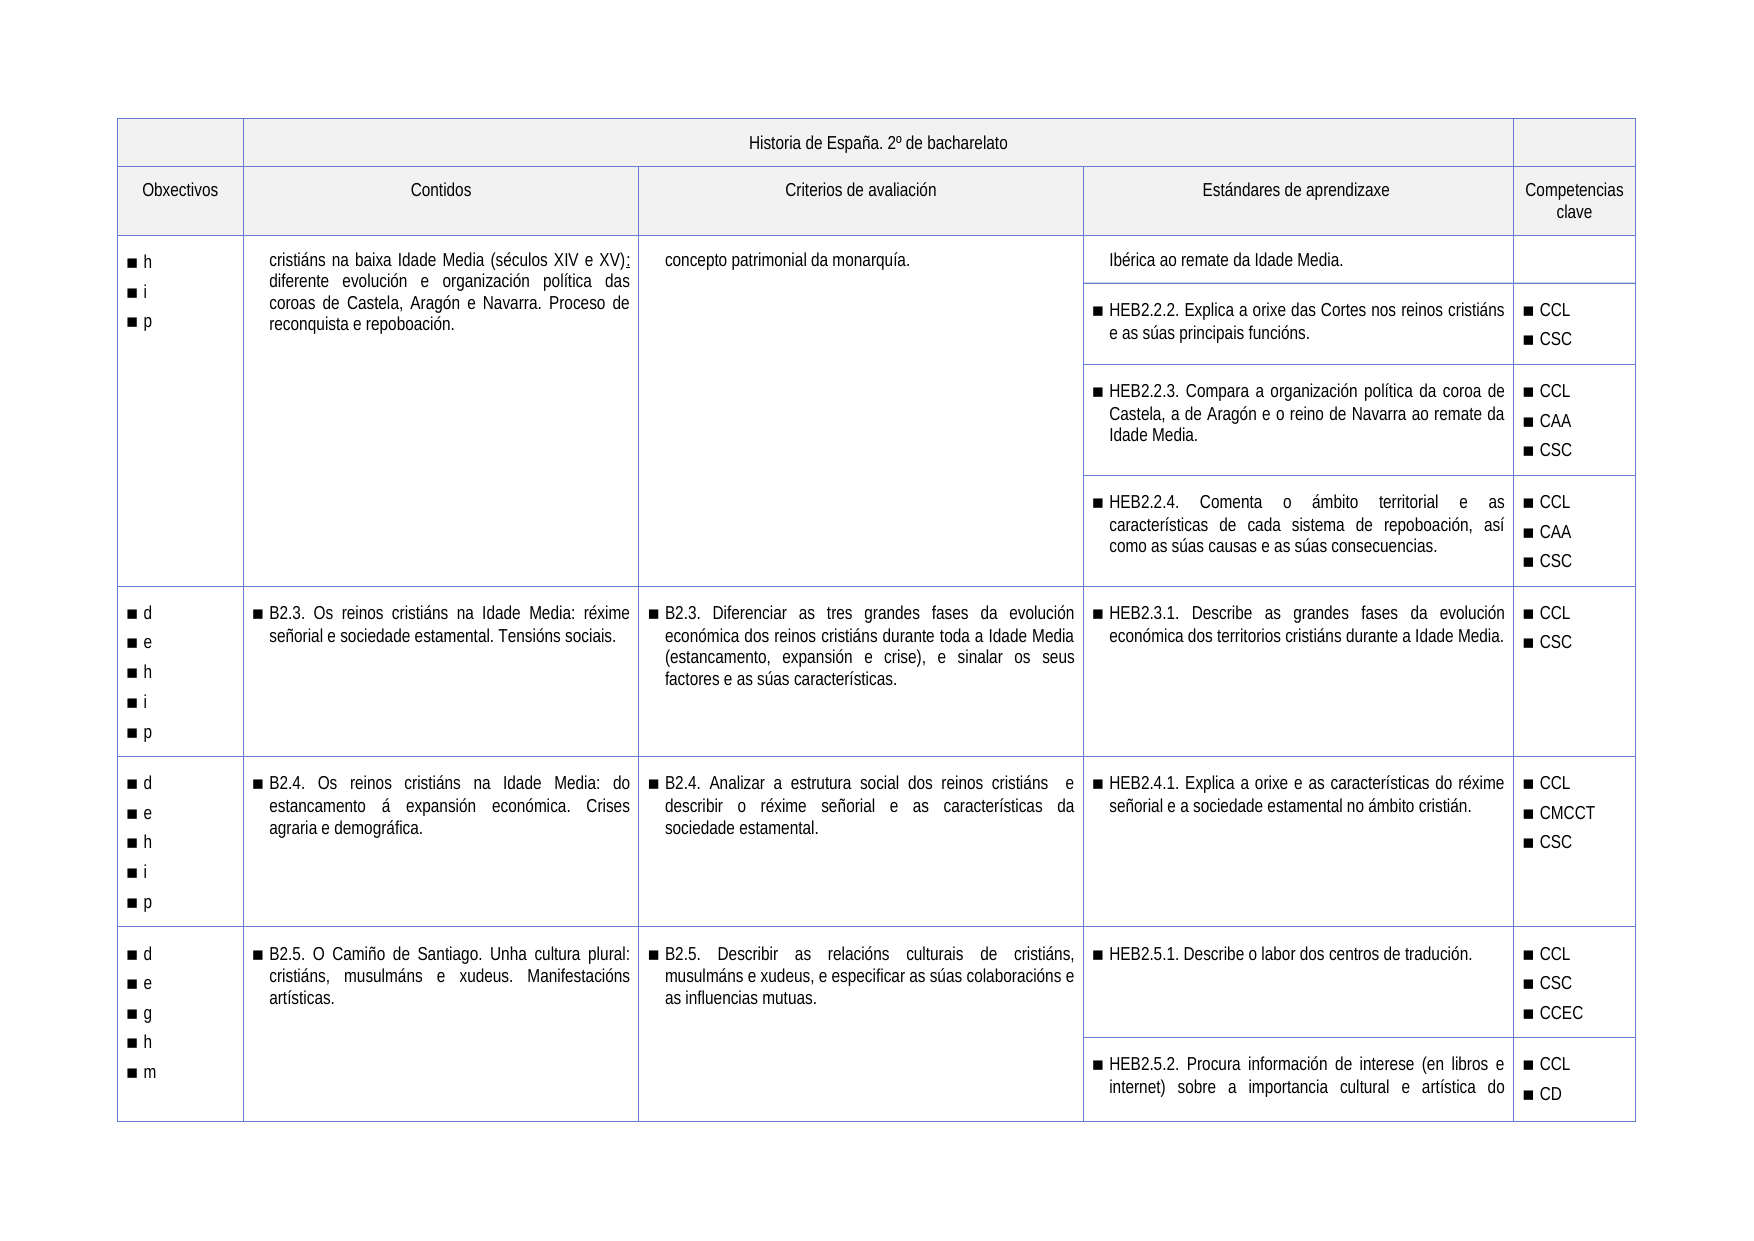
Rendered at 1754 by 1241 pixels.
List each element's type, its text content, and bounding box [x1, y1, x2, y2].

table_cell d e h i p [118, 236, 243, 586]
table_cell Obxectivos [118, 167, 243, 235]
table_cell CCL CSC [1514, 284, 1635, 364]
table_cell Contidos [244, 167, 638, 235]
table_cell cristiáns na baixa Idade Media (séculos XIV e XV): diferente evolución e organización política das coroas de Castela, Aragón e Navarra. Proceso de reconquista e repoboación. [244, 236, 638, 586]
table_cell d e h i p [118, 587, 243, 756]
table_cell CCL CAA CSC [1514, 365, 1635, 475]
table_cell d e h i p [118, 757, 243, 926]
table_cell Competencias clave [1514, 167, 1635, 235]
table_cell B2.4. Os reinos cristiáns na Idade Media: do estancamento á expansión económica. Crises agraria e demográfica. [244, 757, 638, 926]
table_cell HEB2.2.2. Explica a orixe das Cortes nos reinos cristiáns e as súas principais funcións. [1084, 284, 1513, 364]
table_cell CCL CMCCT CSC [1514, 757, 1635, 926]
table_header [1514, 119, 1635, 166]
table_cell CCL CSC [1514, 587, 1635, 756]
table_cell B2.3. Os reinos cristiáns na Idade Media: réxime señorial e sociedade estamental. Tensións sociais. [244, 587, 638, 756]
table_cell HEB2.4.1. Explica a orixe e as características do réxime señorial e a sociedade estamental no ámbito cristián. [1084, 757, 1513, 926]
table_cell CCL CD CAA CSIEE CCEC [1514, 1038, 1635, 1121]
table_cell HEB2.2.4. Comenta o ámbito territorial e as características de cada sistema de repoboación, así como as súas causas e as súas consecuencias. [1084, 476, 1513, 586]
table_cell B2.3. Diferenciar as tres grandes fases da evolución económica dos reinos cristiáns durante toda a Idade Media (estancamento, expansión e crise), e sinalar os seus factores e as súas características. [639, 587, 1083, 756]
table_cell B2.5. O Camiño de Santiago. Unha cultura plural: cristiáns, musulmáns e xudeus. Manifestacións artísticas. [244, 927, 638, 1121]
table_cell HEB2.5.1. Describe o labor dos centros de tradución. [1084, 927, 1513, 1037]
table_header Historia de España. 2º de bacharelato [244, 119, 1513, 166]
table_cell [1514, 236, 1635, 282]
table_cell CCL CAA CSC [1514, 476, 1635, 586]
table_cell HEB2.2.3. Compara a organización política da coroa de Castela, a de Aragón e o reino de Navarra ao remate da Idade Media. [1084, 365, 1513, 475]
table_cell HEB2.5.2. Procura información de interese (en libros e internet) sobre a importancia cultural e artística do [1084, 1038, 1513, 1121]
table_cell B2.4. Analizar a estrutura social dos reinos cristiáns e describir o réxime señorial e as características da sociedade estamental. [639, 757, 1083, 926]
table_cell d e g h m n p [118, 927, 243, 1121]
table_cell Ibérica ao remate da Idade Media. [1084, 236, 1513, 282]
table_cell CCL CSC CCEC [1514, 927, 1635, 1037]
table_header [118, 119, 243, 166]
table_cell B2.5. Describir as relacións culturais de cristiáns, musulmáns e xudeus, e especificar as súas colaboracións e as influencias mutuas. [639, 927, 1083, 1121]
table_cell HEB2.3.1. Describe as grandes fases da evolución económica dos territorios cristiáns durante a Idade Media. [1084, 587, 1513, 756]
table_cell Criterios de avaliación [639, 167, 1083, 235]
table_cell concepto patrimonial da monarquía. [639, 236, 1083, 586]
table_cell Estándares de aprendizaxe [1084, 167, 1513, 235]
